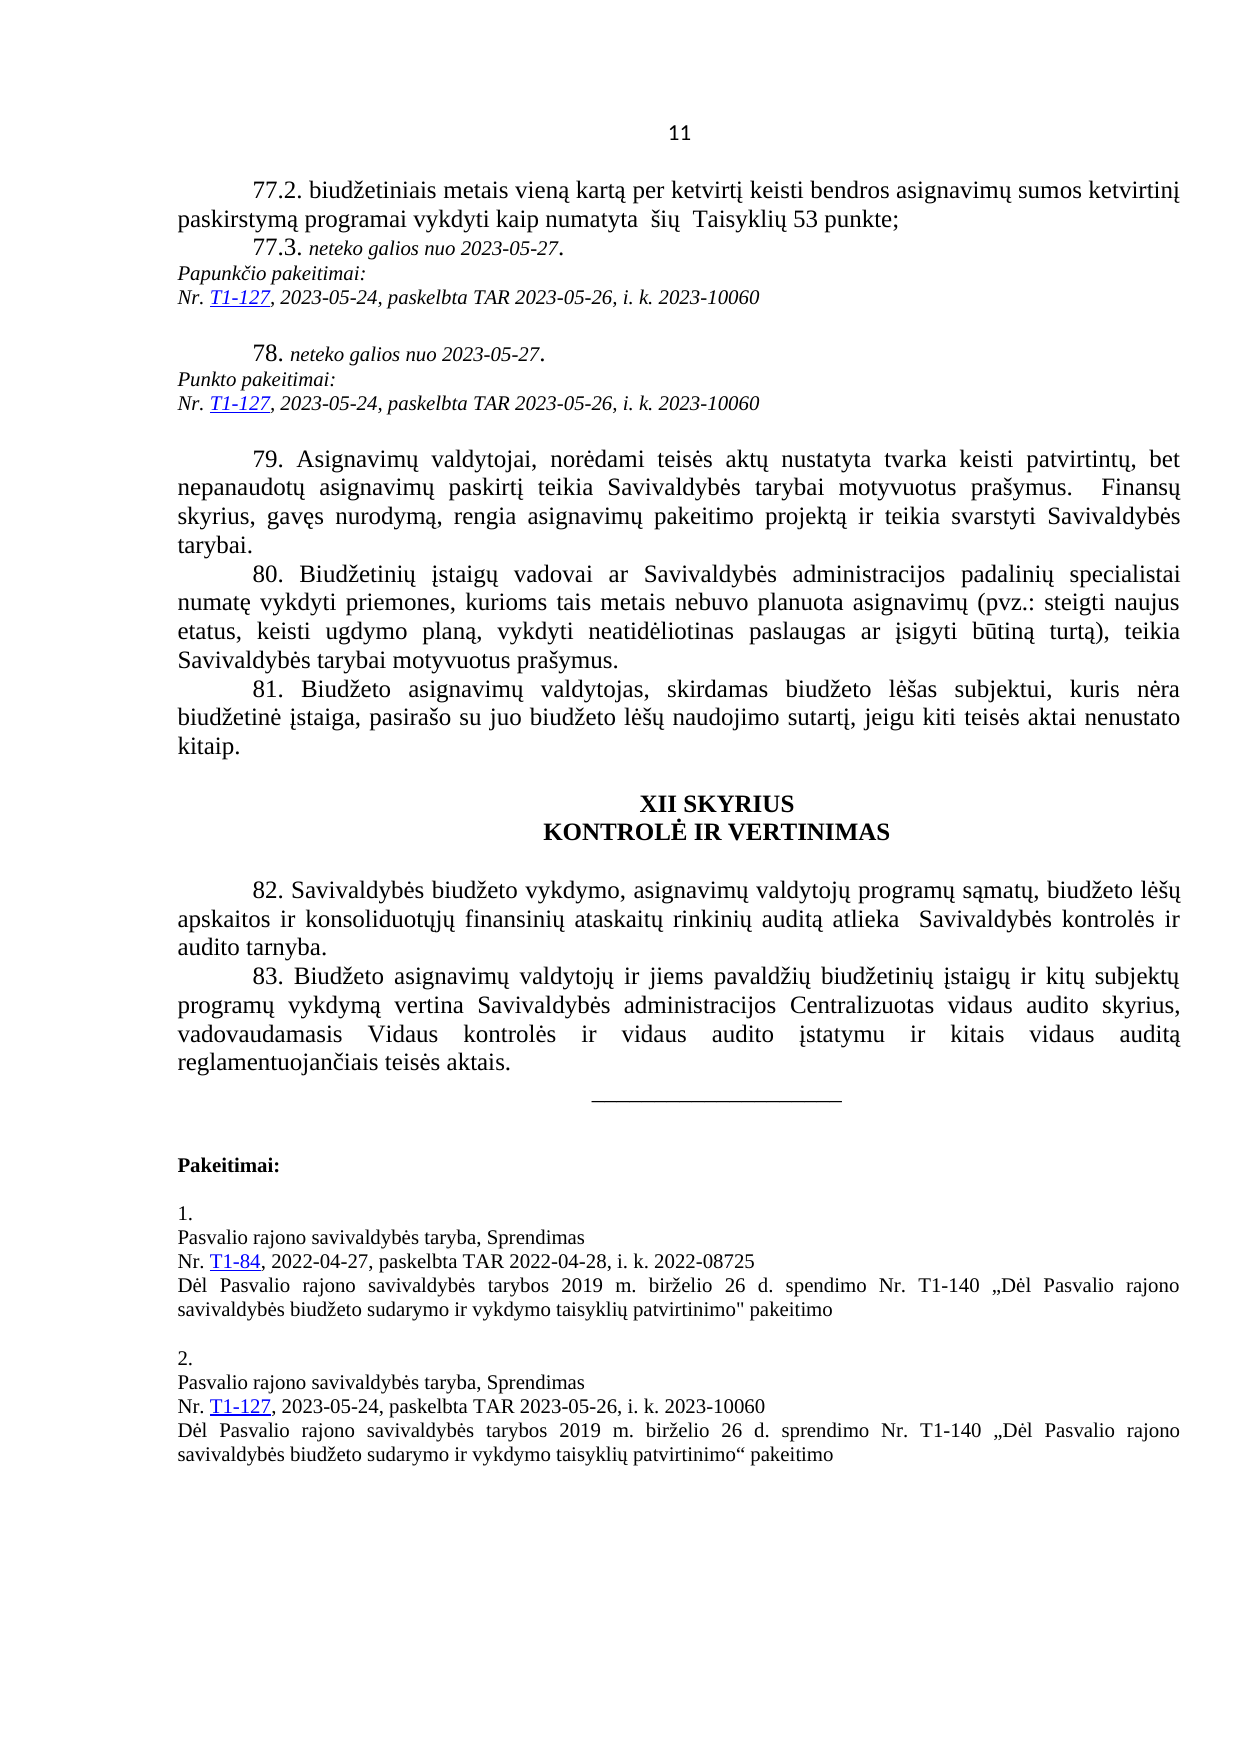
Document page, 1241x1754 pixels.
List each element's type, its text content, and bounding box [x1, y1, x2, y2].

text Nr. T1-127, 2023-05-24, paskelbta TAR 2023-05-26, i. k. 2023-10060 [177, 285, 1181, 309]
text Nr. T1-127, 2023-05-24, paskelbta TAR 2023-05-26, i. k. 2023-10060 [177, 1394, 1181, 1418]
text 77.3. neteko galios nuo 2023-05-27. [177, 232, 1181, 261]
text Nr. T1-84, 2022-04-27, paskelbta TAR 2022-04-28, i. k. 2022-08725 [177, 1249, 1181, 1273]
text Dėl Pasvalio rajono savivaldybės tarybos 2019 m. birželio 26 d. sprendimo Nr. T1-140 „Dėl Pasvalio rajono savivaldybės biudžeto sudarymo ir vykdymo taisyklių patvirtinimo“ pakeitimo [177, 1418, 1181, 1466]
text Pasvalio rajono savivaldybės taryba, Sprendimas [177, 1225, 1181, 1249]
text 1. [177, 1201, 1181, 1225]
text KONTROLĖ IR VERTINIMAS [177, 817, 1181, 846]
text 82. Savivaldybės biudžeto vykdymo, asignavimų valdytojų programų sąmatų, biudžeto lėšų apskaitos ir konsoliduotųjų finansinių ataskaitų rinkinių auditą atlieka Savivaldybės kontrolės ir audito tarnyba. [177, 875, 1181, 961]
text 2. [177, 1346, 1181, 1369]
text 80. Biudžetinių įstaigų vadovai ar Savivaldybės administracijos padalinių specialistai numatę vykdyti priemones, kurioms tais metais nebuvo planuota asignavimų (pvz.: steigti naujus etatus, keisti ugdymo planą, vykdyti neatidėliotinas paslaugas ar įsigyti būtiną turtą), teikia Savivaldybės tarybai motyvuotus prašymus. [177, 559, 1181, 674]
text 78. neteko galios nuo 2023-05-27. [177, 338, 1181, 367]
text 79. Asignavimų valdytojai, norėdami teisės aktų nustatyta tvarka keisti patvirtintų, bet nepanaudotų asignavimų paskirtį teikia Savivaldybės tarybai motyvuotus prašymus. Finansų skyrius, gavęs nurodymą, rengia asignavimų pakeitimo projektą ir teikia svarstyti Savivaldybės tarybai. [177, 444, 1181, 559]
text Papunkčio pakeitimai: [177, 261, 1181, 285]
text 81. Biudžeto asignavimų valdytojas, skirdamas biudžeto lėšas subjektui, kuris nėra biudžetinė įstaiga, pasirašo su juo biudžeto lėšų naudojimo sutartį, jeigu kiti teisės aktai nenustato kitaip. [177, 674, 1181, 760]
text ____________________ [177, 1076, 1181, 1105]
text Dėl Pasvalio rajono savivaldybės tarybos 2019 m. birželio 26 d. spendimo Nr. T1-140 „Dėl Pasvalio rajono savivaldybės biudžeto sudarymo ir vykdymo taisyklių patvirtinimo" pakeitimo [177, 1273, 1181, 1321]
text XII SKYRIUS [177, 789, 1181, 817]
text 77.2. biudžetiniais metais vieną kartą per ketvirtį keisti bendros asignavimų sumos ketvirtinį paskirstymą programai vykdyti kaip numatyta šių Taisyklių 53 punkte; [177, 175, 1181, 232]
text Pakeitimai: [177, 1153, 1181, 1177]
text Nr. T1-127, 2023-05-24, paskelbta TAR 2023-05-26, i. k. 2023-10060 [177, 391, 1181, 415]
text Punkto pakeitimai: [177, 367, 1181, 391]
text Pasvalio rajono savivaldybės taryba, Sprendimas [177, 1369, 1181, 1394]
text 83. Biudžeto asignavimų valdytojų ir jiems pavaldžių biudžetinių įstaigų ir kitų subjektų programų vykdymą vertina Savivaldybės administracijos Centralizuotas vidaus audito skyrius, vadovaudamasis Vidaus kontrolės ir vidaus audito įstatymu ir kitais vidaus auditą reglamentuojančiais teisės aktais. [177, 961, 1181, 1076]
